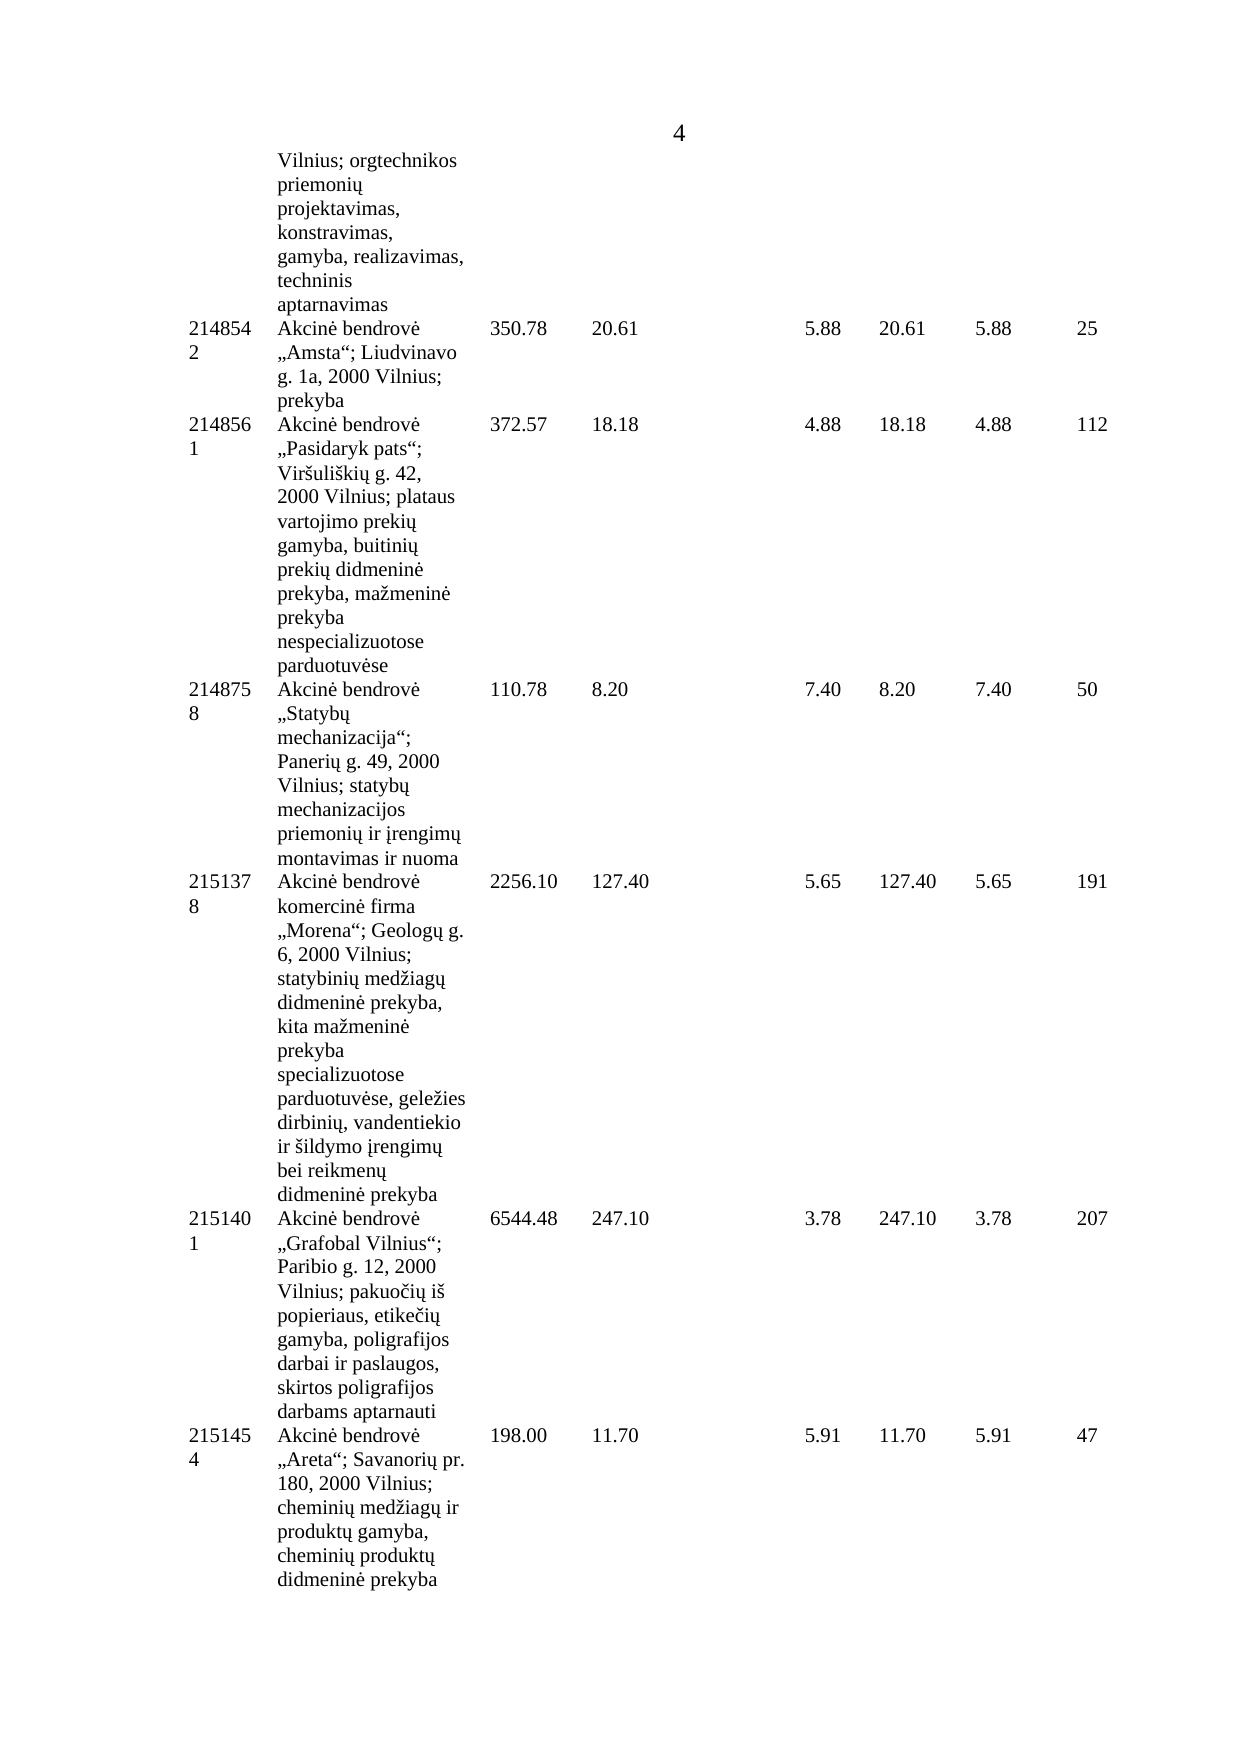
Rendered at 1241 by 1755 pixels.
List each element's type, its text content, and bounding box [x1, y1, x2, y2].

table_cell 25 [1065, 316, 1181, 412]
table_cell Akcinė bendrovė „Pasidaryk pats“; Viršuliškių g. 42, 2000 Vilnius; plataus vartojimo prekių gamyba, buitinių prekių didmeninė prekyba, mažmeninė prekyba nespecializuotose parduotuvėse [266, 412, 478, 677]
table_cell 8.20 [868, 677, 964, 869]
table_cell [793, 148, 868, 316]
table_cell 112 [1065, 412, 1181, 677]
table_cell Vilnius; orgtechnikos priemonių projektavimas, konstravimas, gamyba, realizavimas, techninis aptarnavimas [266, 148, 478, 316]
table_cell [964, 148, 1065, 316]
table_cell 20.61 [580, 316, 793, 412]
table_cell 2148542 [177, 316, 266, 412]
table_cell Akcinė bendrovė „Statybų mechanizacija“; Panerių g. 49, 2000 Vilnius; statybų mechanizacijos priemonių ir įrengimų montavimas ir nuoma [266, 677, 478, 869]
table_cell 18.18 [580, 412, 793, 677]
table_cell Akcinė bendrovė „Areta“; Savanorių pr. 180, 2000 Vilnius; cheminių medžiagų ir produktų gamyba, cheminių produktų didmeninė prekyba [266, 1423, 478, 1591]
table_cell 127.40 [868, 870, 964, 1206]
table_cell 5.65 [793, 870, 868, 1206]
table_cell 127.40 [580, 870, 793, 1206]
table_cell 7.40 [964, 677, 1065, 869]
table_cell 20.61 [868, 316, 964, 412]
table_cell 350.78 [479, 316, 580, 412]
table_cell 5.88 [793, 316, 868, 412]
table_cell 8.20 [580, 677, 793, 869]
table_cell 2148561 [177, 412, 266, 677]
table_cell Akcinė bendrovė „Grafobal Vilnius“; Paribio g. 12, 2000 Vilnius; pakuočių iš popieriaus, etikečių gamyba, poligrafijos darbai ir paslaugos, skirtos poligrafijos darbams aptarnauti [266, 1206, 478, 1423]
table_cell 47 [1065, 1423, 1181, 1591]
table_cell 191 [1065, 870, 1181, 1206]
table_cell 11.70 [868, 1423, 964, 1591]
table_cell 4.88 [964, 412, 1065, 677]
table_cell 4.88 [793, 412, 868, 677]
table_cell 247.10 [868, 1206, 964, 1423]
table_cell 6544.48 [479, 1206, 580, 1423]
table_cell 110.78 [479, 677, 580, 869]
table_cell [479, 148, 580, 316]
table_cell 50 [1065, 677, 1181, 869]
table_cell 3.78 [793, 1206, 868, 1423]
table_cell 5.91 [964, 1423, 1065, 1591]
table_cell 11.70 [580, 1423, 793, 1591]
table_cell 2151401 [177, 1206, 266, 1423]
table_cell Akcinė bendrovė komercinė firma „Morena“; Geologų g. 6, 2000 Vilnius; statybinių medžiagų didmeninė prekyba, kita mažmeninė prekyba specializuotose parduotuvėse, geležies dirbinių, vandentiekio ir šildymo įrengimų bei reikmenų didmeninė prekyba [266, 870, 478, 1206]
table_cell 2256.10 [479, 870, 580, 1206]
table_cell [580, 148, 793, 316]
table_cell 2151454 [177, 1423, 266, 1591]
table_cell [1065, 148, 1181, 316]
table_cell 247.10 [580, 1206, 793, 1423]
table_cell [177, 148, 266, 316]
table_cell 18.18 [868, 412, 964, 677]
table_cell 3.78 [964, 1206, 1065, 1423]
table_cell [868, 148, 964, 316]
table_cell 198.00 [479, 1423, 580, 1591]
table_cell 5.91 [793, 1423, 868, 1591]
table_cell 2148758 [177, 677, 266, 869]
table_cell 7.40 [793, 677, 868, 869]
table_cell 207 [1065, 1206, 1181, 1423]
table_cell Akcinė bendrovė „Amsta“; Liudvinavo g. 1a, 2000 Vilnius; prekyba [266, 316, 478, 412]
table_cell 5.65 [964, 870, 1065, 1206]
table_cell 372.57 [479, 412, 580, 677]
table_cell 2151378 [177, 870, 266, 1206]
table_cell 5.88 [964, 316, 1065, 412]
